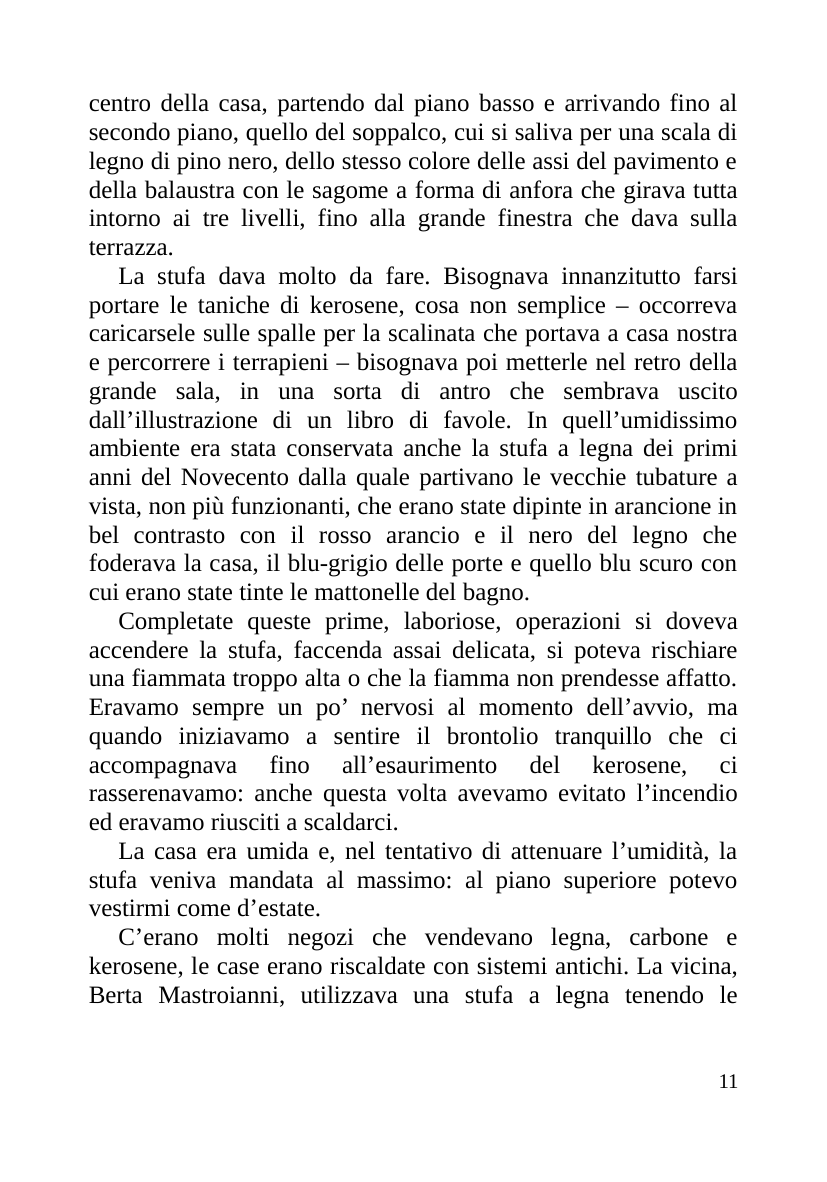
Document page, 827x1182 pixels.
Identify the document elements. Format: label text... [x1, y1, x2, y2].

text C’erano molti negozi che vendevano legna, carbone e kerosene, le case erano riscaldate con sistemi antichi. La vicina, Berta Mastroianni, utilizzava una stufa a legna tenendo le [88, 922, 738, 1008]
text La stufa dava molto da fare. Bisognava innanzitutto farsi portare le taniche di kerosene, cosa non semplice – occorreva caricarsele sulle spalle per la scalinata che portava a casa nostra e percorrere i terrapieni – bisognava poi metterle nel retro della grande sala, in una sorta di antro che sembrava uscito dall’illustrazione di un libro di favole. In quell’umidissimo ambiente era stata conservata anche la stufa a legna dei primi anni del Novecento dalla quale partivano le vecchie tubature a vista, non più funzionanti, che erano state dipinte in arancione in bel contrasto con il rosso arancio e il nero del legno che foderava la casa, il blu-grigio delle porte e quello blu scuro con cui erano state tinte le mattonelle del bagno. [88, 261, 738, 606]
text centro della casa, partendo dal piano basso e arrivando fino al secondo piano, quello del soppalco, cui si saliva per una scala di legno di pino nero, dello stesso colore delle assi del pavimento e della balaustra con le sagome a forma di anfora che girava tutta intorno ai tre livelli, fino alla grande finestra che dava sulla terrazza. [88, 88, 738, 261]
text La casa era umida e, nel tentativo di attenuare l’umidità, la stufa veniva mandata al massimo: al piano superiore potevo vestirmi come d’estate. [88, 836, 738, 922]
text Completate queste prime, laboriose, operazioni si doveva accendere la stufa, faccenda assai delicata, si poteva rischiare una fiammata troppo alta o che la fiamma non prendesse affatto. Eravamo sempre un po’ nervosi al momento dell’avvio, ma quando iniziavamo a sentire il brontolio tranquillo che ci accompagnava fino all’esaurimento del kerosene, ci rasserenavamo: anche questa volta avevamo evitato l’incendio ed eravamo riusciti a scaldarci. [88, 606, 738, 836]
